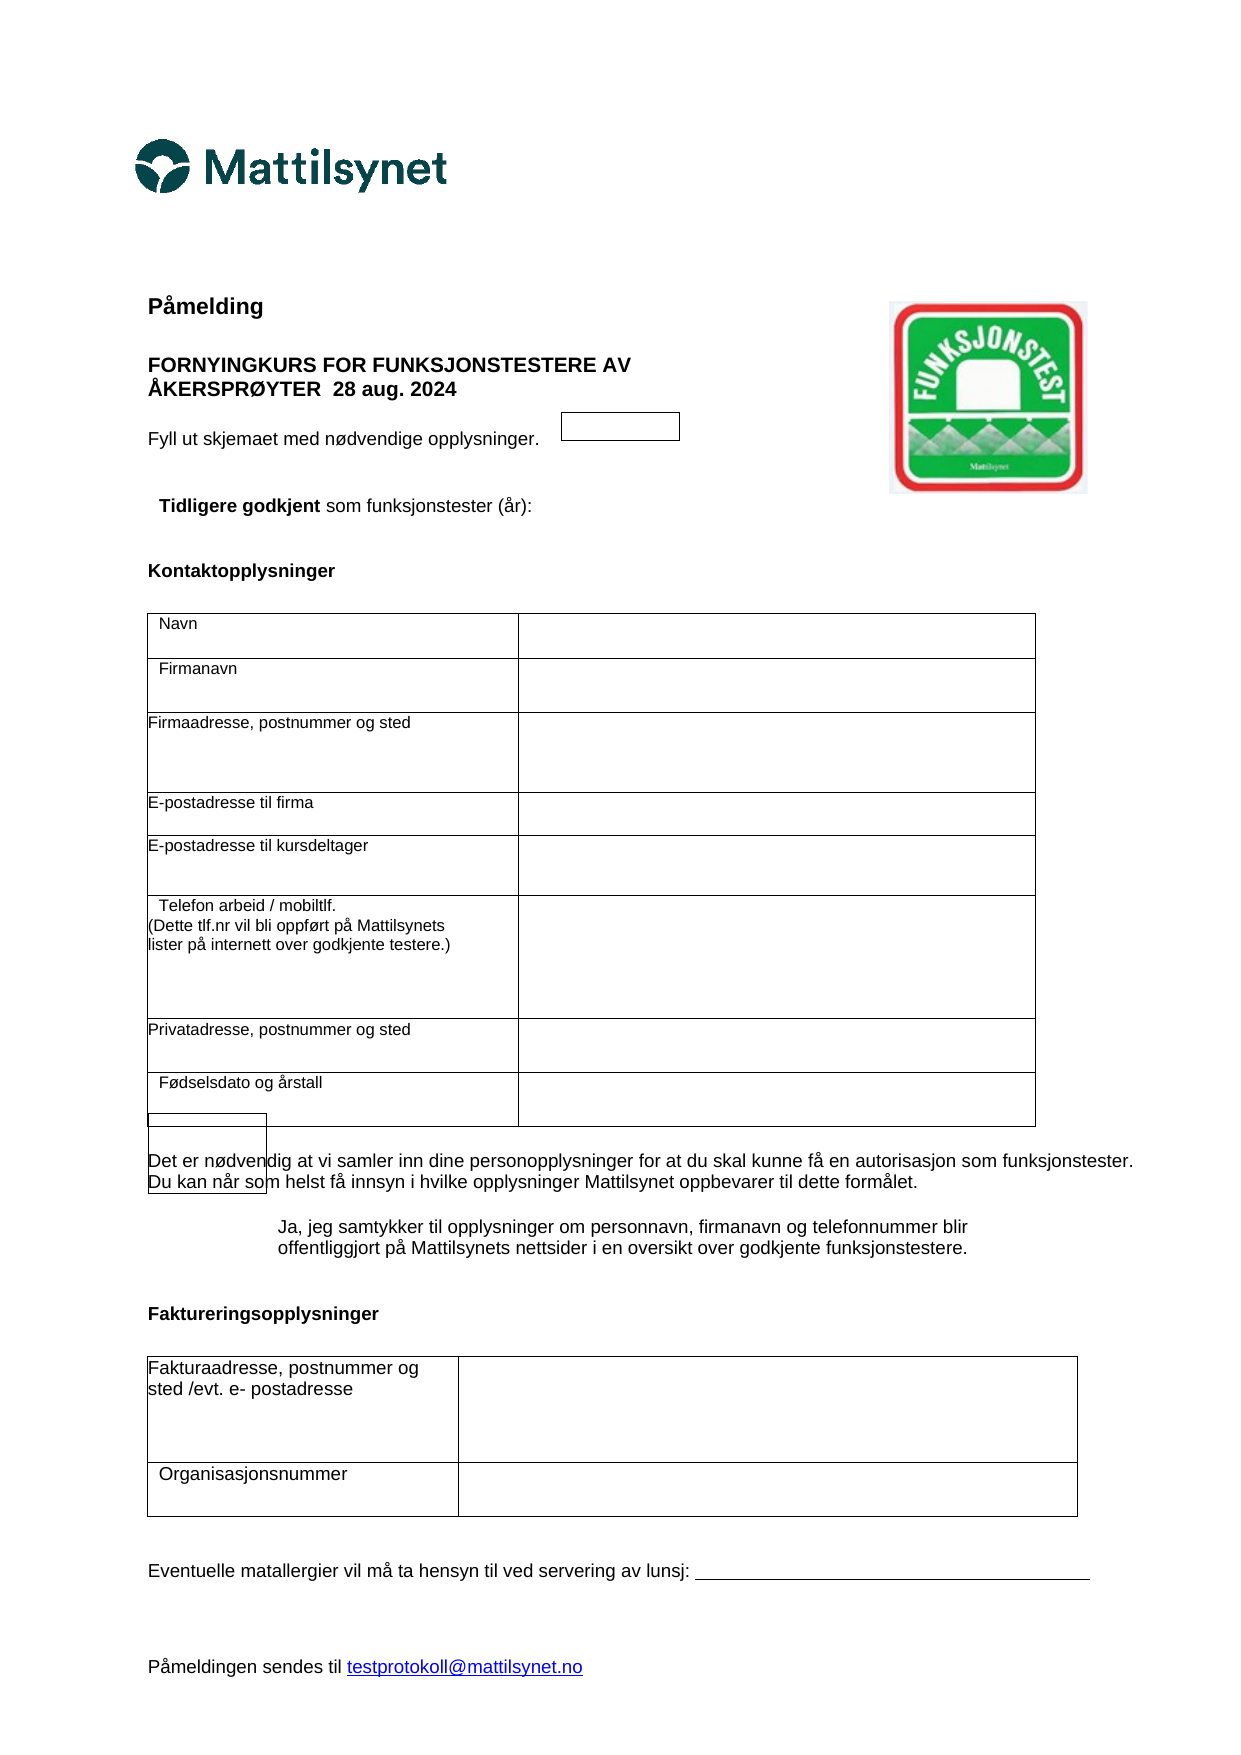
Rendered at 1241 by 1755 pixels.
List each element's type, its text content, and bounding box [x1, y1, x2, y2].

table_cell [519, 793, 1035, 835]
table_cell [519, 659, 1035, 712]
text Det er nødvendig at vi samler inn dine personopplysninger for at du skal kunne få en autorisasjon som funksjonstester. Du kan når som helst få innsyn i hvilke opplysninger Mattilsynet oppbevarer til dette formålet. [149, 1150, 266, 1193]
text [1088, 427, 1145, 449]
table_cell Firmaadresse, postnummer og sted [148, 713, 518, 792]
subtitle Kontaktopplysninger [148, 560, 1145, 582]
table_cell [519, 713, 1035, 792]
table_header [519, 614, 1035, 658]
text Påmeldingen sendes til testprotokoll@mattilsynet.no [148, 1656, 1145, 1677]
text FORNYINGKURS FOR FUNKSJONSTESTERE AV ÅKERSPRØYTER 28 aug. 2024 [148, 353, 673, 401]
table_cell [519, 1073, 1035, 1126]
table_cell E-postadresse til kursdeltager [148, 836, 518, 895]
table_cell Privatadresse, postnummer og sted [148, 1019, 518, 1072]
table_header Fakturaadresse, postnummer og sted /evt. e- postadresse [148, 1357, 458, 1462]
table_cell [519, 896, 1035, 1018]
table_header Navn [148, 614, 518, 658]
table_cell Telefon arbeid / mobiltlf. (Dette tlf.nr vil bli oppført på Mattilsynets lister på internett over godkjente testere.) [148, 896, 518, 1018]
text Ja, jeg samtykker til opplysninger om personnavn, firmanavn og telefonnummer blir offentliggjort på Mattilsynets nettsider i en oversikt over godkjente funksjonstestere. [278, 1215, 1034, 1258]
text Påmelding [148, 293, 1145, 319]
table_cell [519, 1019, 1035, 1072]
table_cell Fødselsdato og årstall [148, 1073, 518, 1126]
table_cell [459, 1463, 1077, 1516]
table_cell Firmanavn [148, 659, 518, 712]
text Tidligere godkjent som funksjonstester (år): [159, 494, 1145, 516]
table_cell E-postadresse til firma [148, 793, 518, 835]
table_header [459, 1357, 1077, 1462]
text Det er nødvendig at vi samler inn dine personopplysninger for at du skal kunne få en autorisasjon som funksjonstester. Du kan når som helst få innsyn i hvilke opplysninger Mattilsynet oppbevarer til dette formålet. [267, 1150, 1134, 1193]
text Fyll ut skjemaet med nødvendige opplysninger. [148, 427, 889, 449]
table_cell Organisasjonsnummer [148, 1463, 458, 1516]
subtitle Faktureringsopplysninger [148, 1303, 1145, 1324]
table_cell [519, 836, 1035, 895]
text Eventuelle matallergier vil må ta hensyn til ved servering av lunsj: [148, 1560, 1145, 1581]
